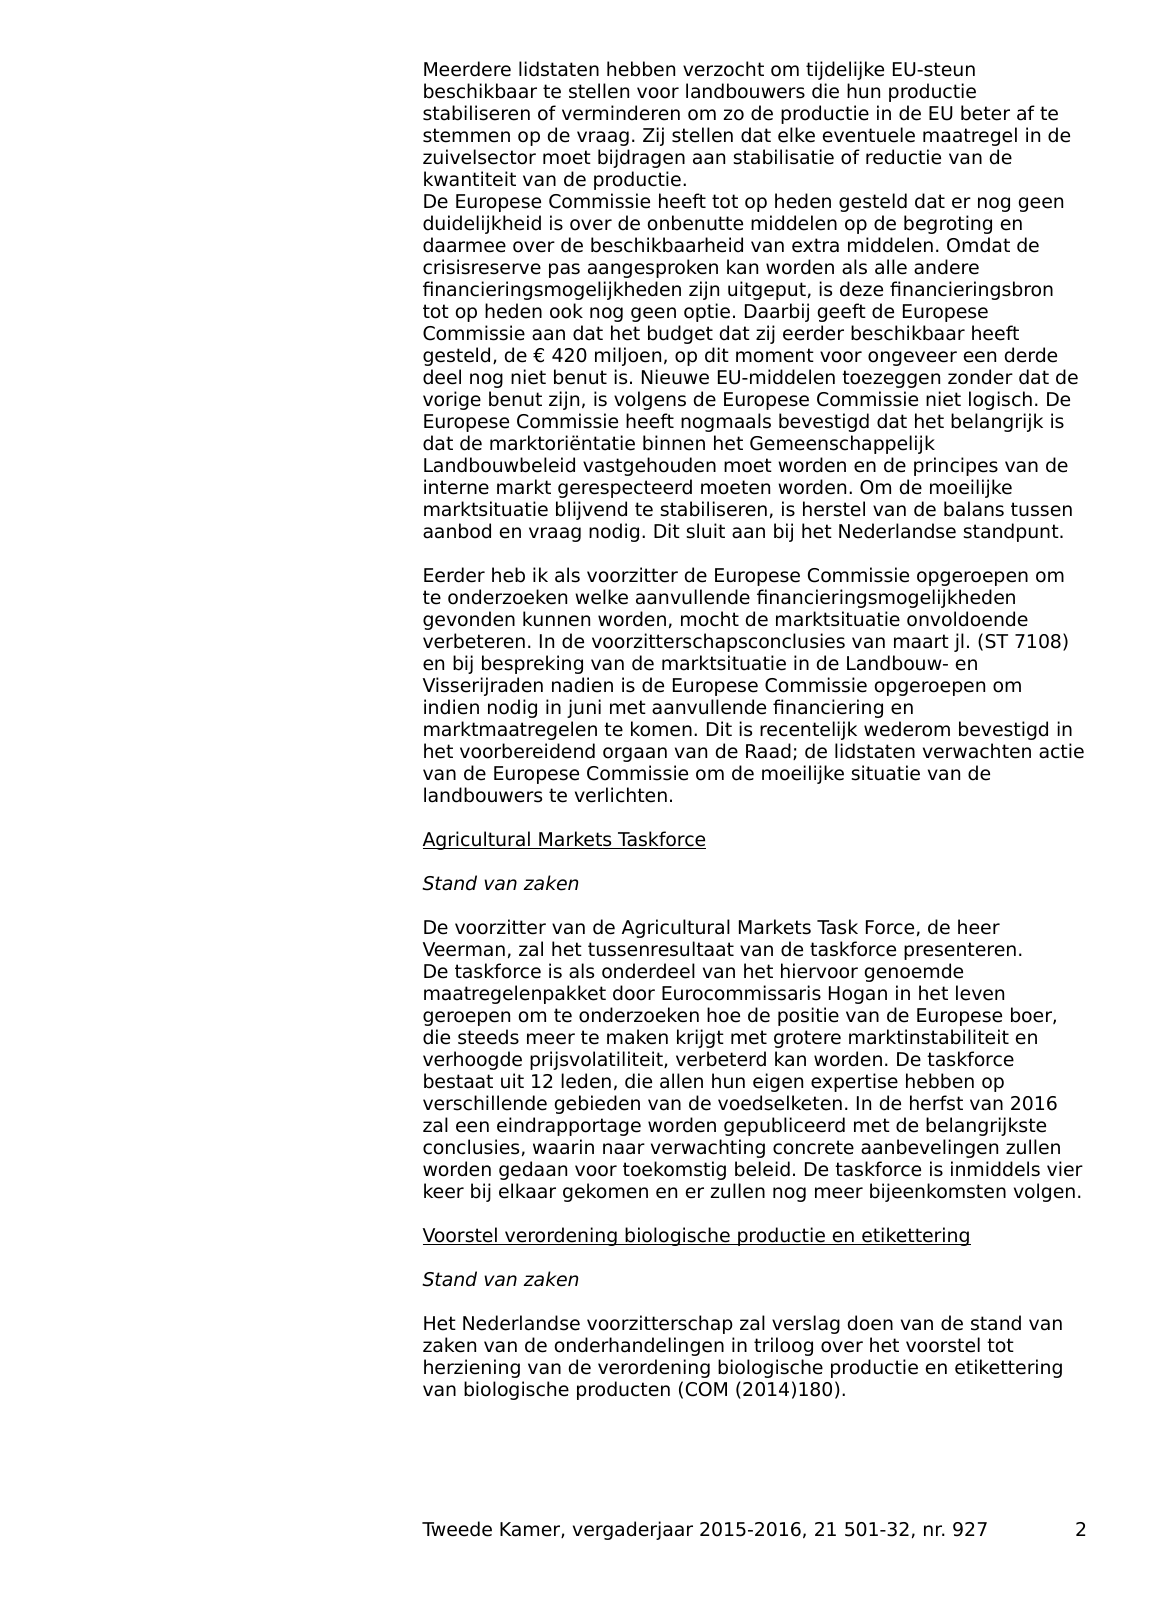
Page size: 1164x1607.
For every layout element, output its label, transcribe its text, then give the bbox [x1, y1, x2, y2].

text De Europese Commissie heeft tot op heden gesteld dat er nog geen duidelijkheid is over de onbenutte middelen op de begroting en daarmee over de beschikbaarheid van extra middelen. Omdat de crisisreserve pas aangesproken kan worden als alle andere financieringsmogelijkheden zijn uitgeput, is deze financieringsbron tot op heden ook nog geen optie. Daarbij geeft de Europese Commissie aan dat het budget dat zij eerder beschikbaar heeft gesteld, de € 420 miljoen, op dit moment voor ongeveer een derde deel nog niet benut is. Nieuwe EU-middelen toezeggen zonder dat de vorige benut zijn, is volgens de Europese Commissie niet logisch. De Europese Commissie heeft nogmaals bevestigd dat het belangrijk is dat de marktoriëntatie binnen het Gemeenschappelijk Landbouwbeleid vastgehouden moet worden en de principes van de interne markt gerespecteerd moeten worden. Om de moeilijke marktsituatie blijvend te stabiliseren, is herstel van de balans tussen aanbod en vraag nodig. Dit sluit aan bij het Nederlandse standpunt. [422, 191, 1087, 543]
text Het Nederlandse voorzitterschap zal verslag doen van de stand van zaken van de onderhandelingen in triloog over het voorstel tot herziening van de verordening biologische productie en etikettering van biologische producten (COM (2014)180). [422, 1313, 1087, 1401]
subtitle Stand van zaken [422, 873, 1087, 895]
text Eerder heb ik als voorzitter de Europese Commissie opgeroepen om te onderzoeken welke aanvullende financieringsmogelijkheden gevonden kunnen worden, mocht de marktsituatie onvoldoende verbeteren. In de voorzitterschapsconclusies van maart jl. (ST 7108) en bij bespreking van de marktsituatie in de Landbouw- en Visserijraden nadien is de Europese Commissie opgeroepen om indien nodig in juni met aanvullende financiering en marktmaatregelen te komen. Dit is recentelijk wederom bevestigd in het voorbereidend orgaan van de Raad; de lidstaten verwachten actie van de Europese Commissie om de moeilijke situatie van de landbouwers te verlichten. [422, 565, 1087, 807]
subtitle Voorstel verordening biologische productie en etikettering [422, 1225, 1087, 1247]
text De voorzitter van de Agricultural Markets Task Force, de heer Veerman, zal het tussenresultaat van de taskforce presenteren. [422, 917, 1087, 961]
subtitle Agricultural Markets Taskforce [422, 829, 1087, 851]
text De taskforce is als onderdeel van het hiervoor genoemde maatregelenpakket door Eurocommissaris Hogan in het leven geroepen om te onderzoeken hoe de positie van de Europese boer, die steeds meer te maken krijgt met grotere marktinstabiliteit en verhoogde prijsvolatiliteit, verbeterd kan worden. De taskforce bestaat uit 12 leden, die allen hun eigen expertise hebben op verschillende gebieden van de voedselketen. In de herfst van 2016 zal een eindrapportage worden gepubliceerd met de belangrijkste conclusies, waarin naar verwachting concrete aanbevelingen zullen worden gedaan voor toekomstig beleid. De taskforce is inmiddels vier keer bij elkaar gekomen en er zullen nog meer bijeenkomsten volgen. [422, 961, 1087, 1203]
subtitle Stand van zaken [422, 1269, 1087, 1291]
text Meerdere lidstaten hebben verzocht om tijdelijke EU-steun beschikbaar te stellen voor landbouwers die hun productie stabiliseren of verminderen om zo de productie in de EU beter af te stemmen op de vraag. Zij stellen dat elke eventuele maatregel in de zuivelsector moet bijdragen aan stabilisatie of reductie van de kwantiteit van de productie. [422, 59, 1087, 191]
